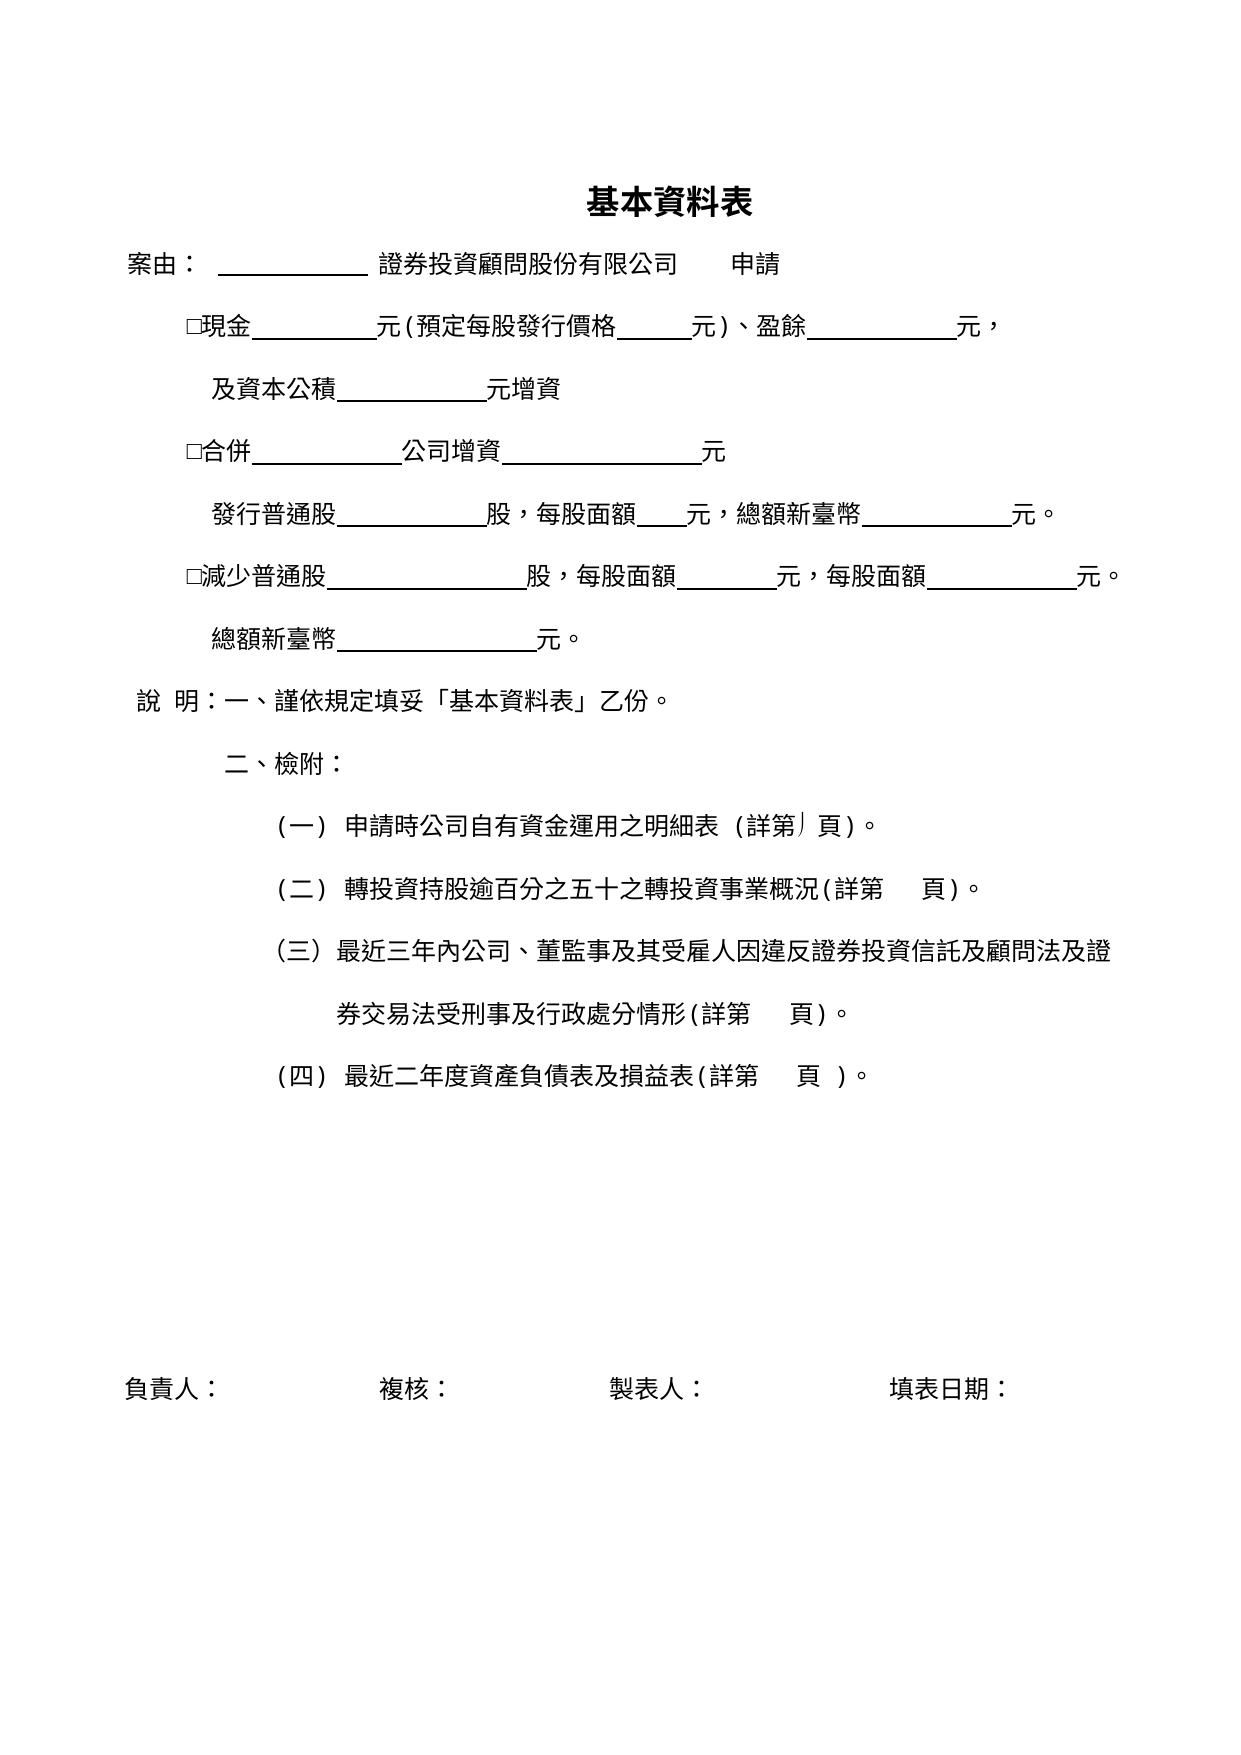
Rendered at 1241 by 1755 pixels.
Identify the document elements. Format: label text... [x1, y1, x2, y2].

text 發行普通股 股，每股面額 元，總額新臺幣 元。 [124, 471, 1128, 533]
text 總額新臺幣 元。 [124, 596, 1128, 658]
text 二、檢附： [124, 721, 1128, 783]
table_header 證券投資顧問股份有限公司 [375, 221, 727, 283]
table_header [1098, 221, 1240, 283]
table_header [215, 221, 375, 283]
text （三）最近三年內公司、董監事及其受雇人因違反證券投資信託及顧問法及證券交易法受刑事及行政處分情形(詳第 頁)。 [262, 908, 1128, 1033]
text 說 明：一、謹依規定填妥「基本資料表」乙份。 [124, 658, 1128, 721]
text (四) 最近二年度資產負債表及損益表(詳第 頁 )。 [274, 1033, 1128, 1096]
text 及資本公積 元增資 [124, 346, 1128, 408]
table_header 案由： [124, 221, 214, 283]
text (二) 轉投資持股逾百分之五十之轉投資事業概況(詳第 頁)。 [274, 846, 1128, 908]
table_header 申請 [727, 221, 1097, 283]
text 基本資料表 [124, 158, 1128, 221]
text 負責人： 複核： 製表人： 填表日期： [124, 1346, 1128, 1408]
text (一) 申請時公司自有資金運用之明細表 (詳第 頁)。 [274, 783, 1128, 846]
text □減少普通股 股，每股面額 元，每股面額 元。 [124, 533, 1128, 596]
text □現金 元(預定每股發行價格 元)、盈餘 元， [124, 283, 1128, 346]
text □合併 公司增資 元 [124, 408, 1128, 471]
